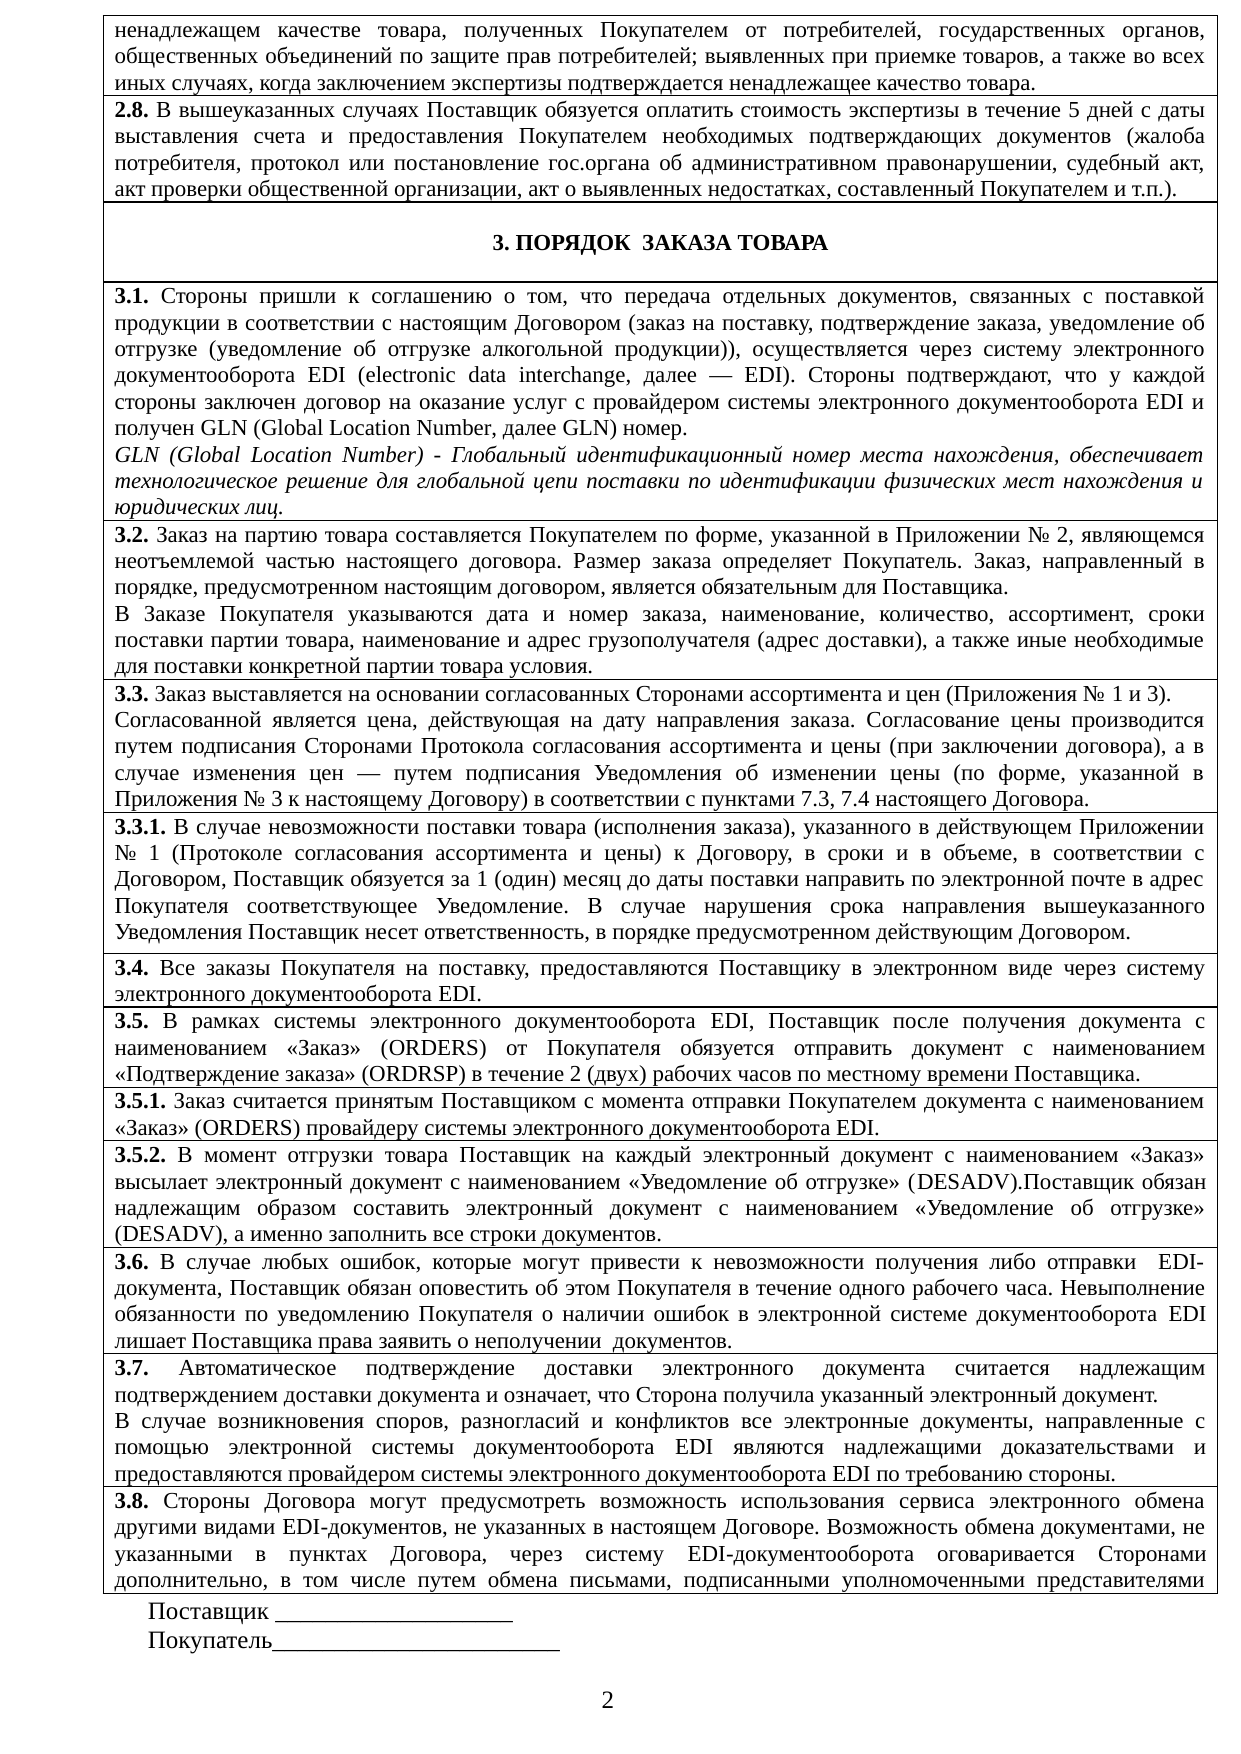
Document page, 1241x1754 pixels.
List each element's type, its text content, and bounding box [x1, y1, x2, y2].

table_cell 3. ПОРЯДОК ЗАКАЗА ТОВАРА [104, 203, 1217, 281]
table_cell 3.7. Автоматическое подтверждение доставки электронного документа считается надлежащим подтверждением доставки документа и означает, что Сторона получила указанный электронный документ. В случае возникновения споров, разногласий и конфликтов все электронные документы, направленные с помощью электронной системы документооборота EDI являются надлежащими доказательствами и предоставляются провайдером системы электронного документооборота EDI по требованию стороны. [104, 1354, 1217, 1486]
table_cell 2.8. В вышеуказанных случаях Поставщик обязуется оплатить стоимость экспертизы в течение 5 дней с даты выставления счета и предоставления Покупателем необходимых подтверждающих документов (жалоба потребителя, протокол или постановление гос.органа об административном правонарушении, судебный акт, акт проверки общественной организации, акт о выявленных недостатках, составленный Покупателем и т.п.). [104, 96, 1217, 201]
table_cell 3.5. В рамках системы электронного документооборота EDI, Поставщик после получения документа с наименованием «Заказ» (ORDERS) от Покупателя обязуется отправить документ с наименованием «Подтверждение заказа» (ORDRSP) в течение 2 (двух) рабочих часов по местному времени Поставщика. [104, 1008, 1217, 1087]
table_cell 3.2. Заказ на партию товара составляется Покупателем по форме, указанной в Приложении № 2, являющемся неотъемлемой частью настоящего договора. Размер заказа определяет Покупатель. Заказ, направленный в порядке, предусмотренном настоящим договором, является обязательным для Поставщика. В Заказе Покупателя указываются дата и номер заказа, наименование, количество, ассортимент, сроки поставки партии товара, наименование и адрес грузополучателя (адрес доставки), а также иные необходимые для поставки конкретной партии товара условия. [104, 521, 1217, 679]
table_cell 3.3. Заказ выставляется на основании согласованных Сторонами ассортимента и цен (Приложения № 1 и 3). Согласованной является цена, действующая на дату направления заказа. Согласование цены производится путем подписания Сторонами Протокола согласования ассортимента и цены (при заключении договора), а в случае изменения цен — путем подписания Уведомления об изменении цены (по форме, указанной в Приложения № 3 к настоящему Договору) в соответствии с пунктами 7.3, 7.4 настоящего Договора. [104, 680, 1217, 812]
table_cell 3.4. Все заказы Покупателя на поставку, предоставляются Поставщику в электронном виде через систему электронного документооборота EDI. [104, 954, 1217, 1006]
table_cell 3.3.1. В случае невозможности поставки товара (исполнения заказа), указанного в действующем Приложении № 1 (Протоколе согласования ассортимента и цены) к Договору, в сроки и в объеме, в соответствии с Договором, Поставщик обязуется за 1 (один) месяц до даты поставки направить по электронной почте в адрес Покупателя соответствующее Уведомление. В случае нарушения срока направления вышеуказанного Уведомления Поставщик несет ответственность, в порядке предусмотренном действующим Договором. [104, 813, 1217, 953]
table_cell 3.5.2. В момент отгрузки товара Поставщик на каждый электронный документ с наименованием «Заказ» высылает электронный документ с наименованием «Уведомление об отгрузке» (DESADV).Поставщик обязан надлежащим образом составить электронный документ с наименованием «Уведомление об отгрузке» (DESADV), а именно заполнить все строки документов. [104, 1141, 1217, 1247]
table_cell ненадлежащем качестве товара, полученных Покупателем от потребителей, государственных органов, общественных объединений по защите прав потребителей; выявленных при приемке товаров, а также во всех иных случаях, когда заключением экспертизы подтверждается ненадлежащее качество товара. [104, 16, 1217, 95]
table_cell 3.5.1. Заказ считается принятым Поставщиком с момента отправки Покупателем документа с наименованием «Заказ» (ORDERS) провайдеру системы электронного документооборота EDI. [104, 1088, 1217, 1140]
table_cell 3.6. В случае любых ошибок, которые могут привести к невозможности получения либо отправки EDI-документа, Поставщик обязан оповестить об этом Покупателя в течение одного рабочего часа. Невыполнение обязанности по уведомлению Покупателя о наличии ошибок в электронной системе документооборота EDI лишает Поставщика права заявить о неполучении документов. [104, 1248, 1217, 1353]
table_cell 3.8. Стороны Договора могут предусмотреть возможность использования сервиса электронного обмена другими видами EDI-документов, не указанных в настоящем Договоре. Возможность обмена документами, не указанными в пунктах Договора, через систему EDI-документооборота оговаривается Cторонами дополнительно, в том числе путем обмена письмами, подписанными уполномоченными представителями [104, 1487, 1217, 1592]
table_cell 3.1. Стороны пришли к соглашению о том, что передача отдельных документов, связанных с поставкой продукции в соответствии с настоящим Договором (заказ на поставку, подтверждение заказа, уведомление об отгрузке (уведомление об отгрузке алкогольной продукции)), осуществляется через систему электронного документооборота EDI (electronic data interchange, далее — EDI). Стороны подтверждают, что у каждой стороны заключен договор на оказание услуг с провайдером системы электронного документооборота EDI и получен GLN (Global Location Number, далее GLN) номер. GLN (Global Location Number) - Глобальный идентификационный номер места нахождения, обеспечивает технологическое решение для глобальной цепи поставки по идентификации физических мест нахождения и юридических лиц. [104, 283, 1217, 520]
